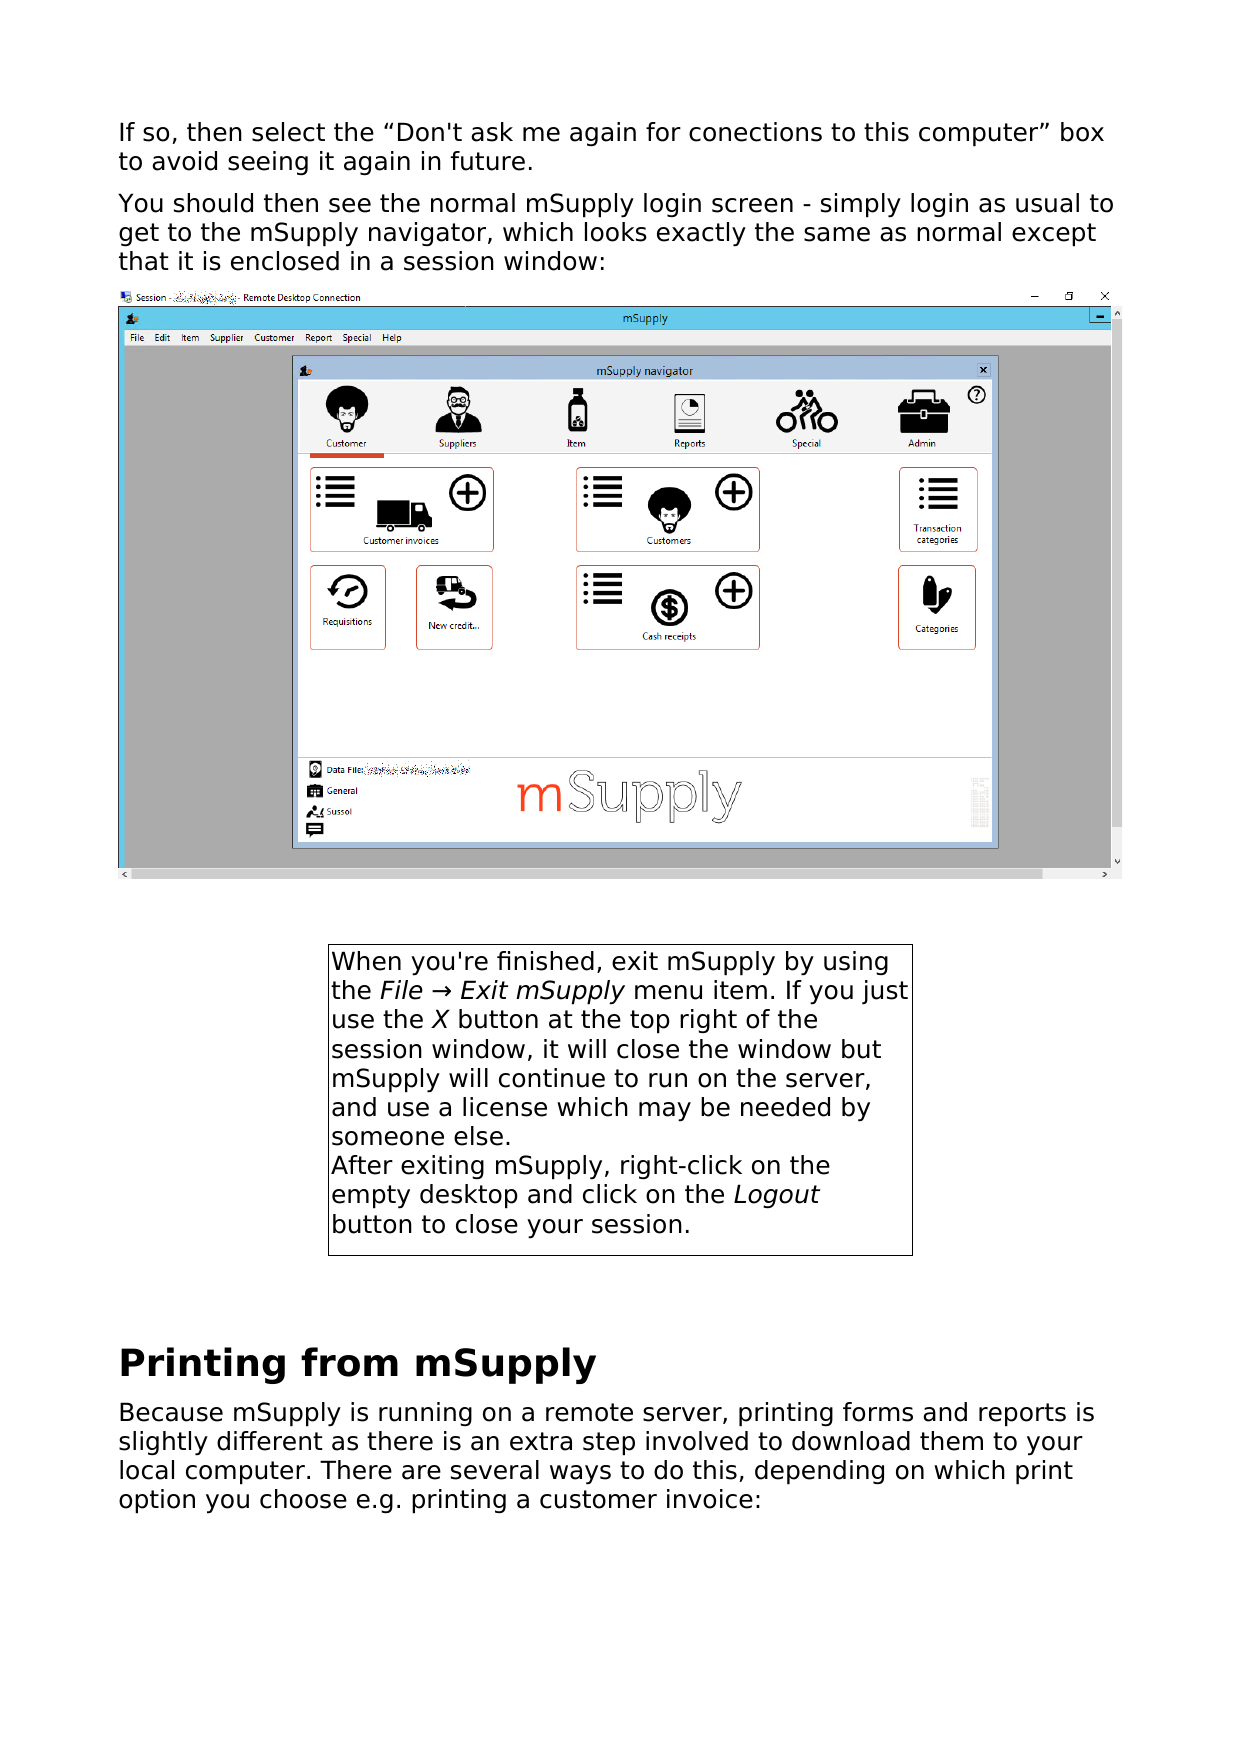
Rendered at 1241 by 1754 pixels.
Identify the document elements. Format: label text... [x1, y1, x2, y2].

table_header When you're finished, exit mSupply by using the File → Exit mSupply menu item. If you just use the X button at the top right of the session window, it will close the window but mSupply will continue to run on the server, and use a license which may be needed by someone else. After exiting mSupply, right-click on the empty desktop and click on the Logout button to close your session. [329, 945, 912, 1254]
text Because mSupply is running on a remote server, printing forms and reports is slightly different as there is an extra step involved to download them to your local computer. There are several ways to do this, depending on which print option you choose e.g. printing a customer invoice: [118, 1398, 1122, 1515]
text If so, then select the “Don't ask me again for conections to this computer” box to avoid seeing it again in future. [118, 118, 1122, 176]
subtitle Printing from mSupply [118, 1342, 1122, 1386]
text You should then see the normal mSupply login screen - simply login as usual to get to the mSupply navigator, which looks exactly the same as normal except that it is enclosed in a session window: [118, 189, 1122, 276]
picture [118, 288, 1123, 879]
